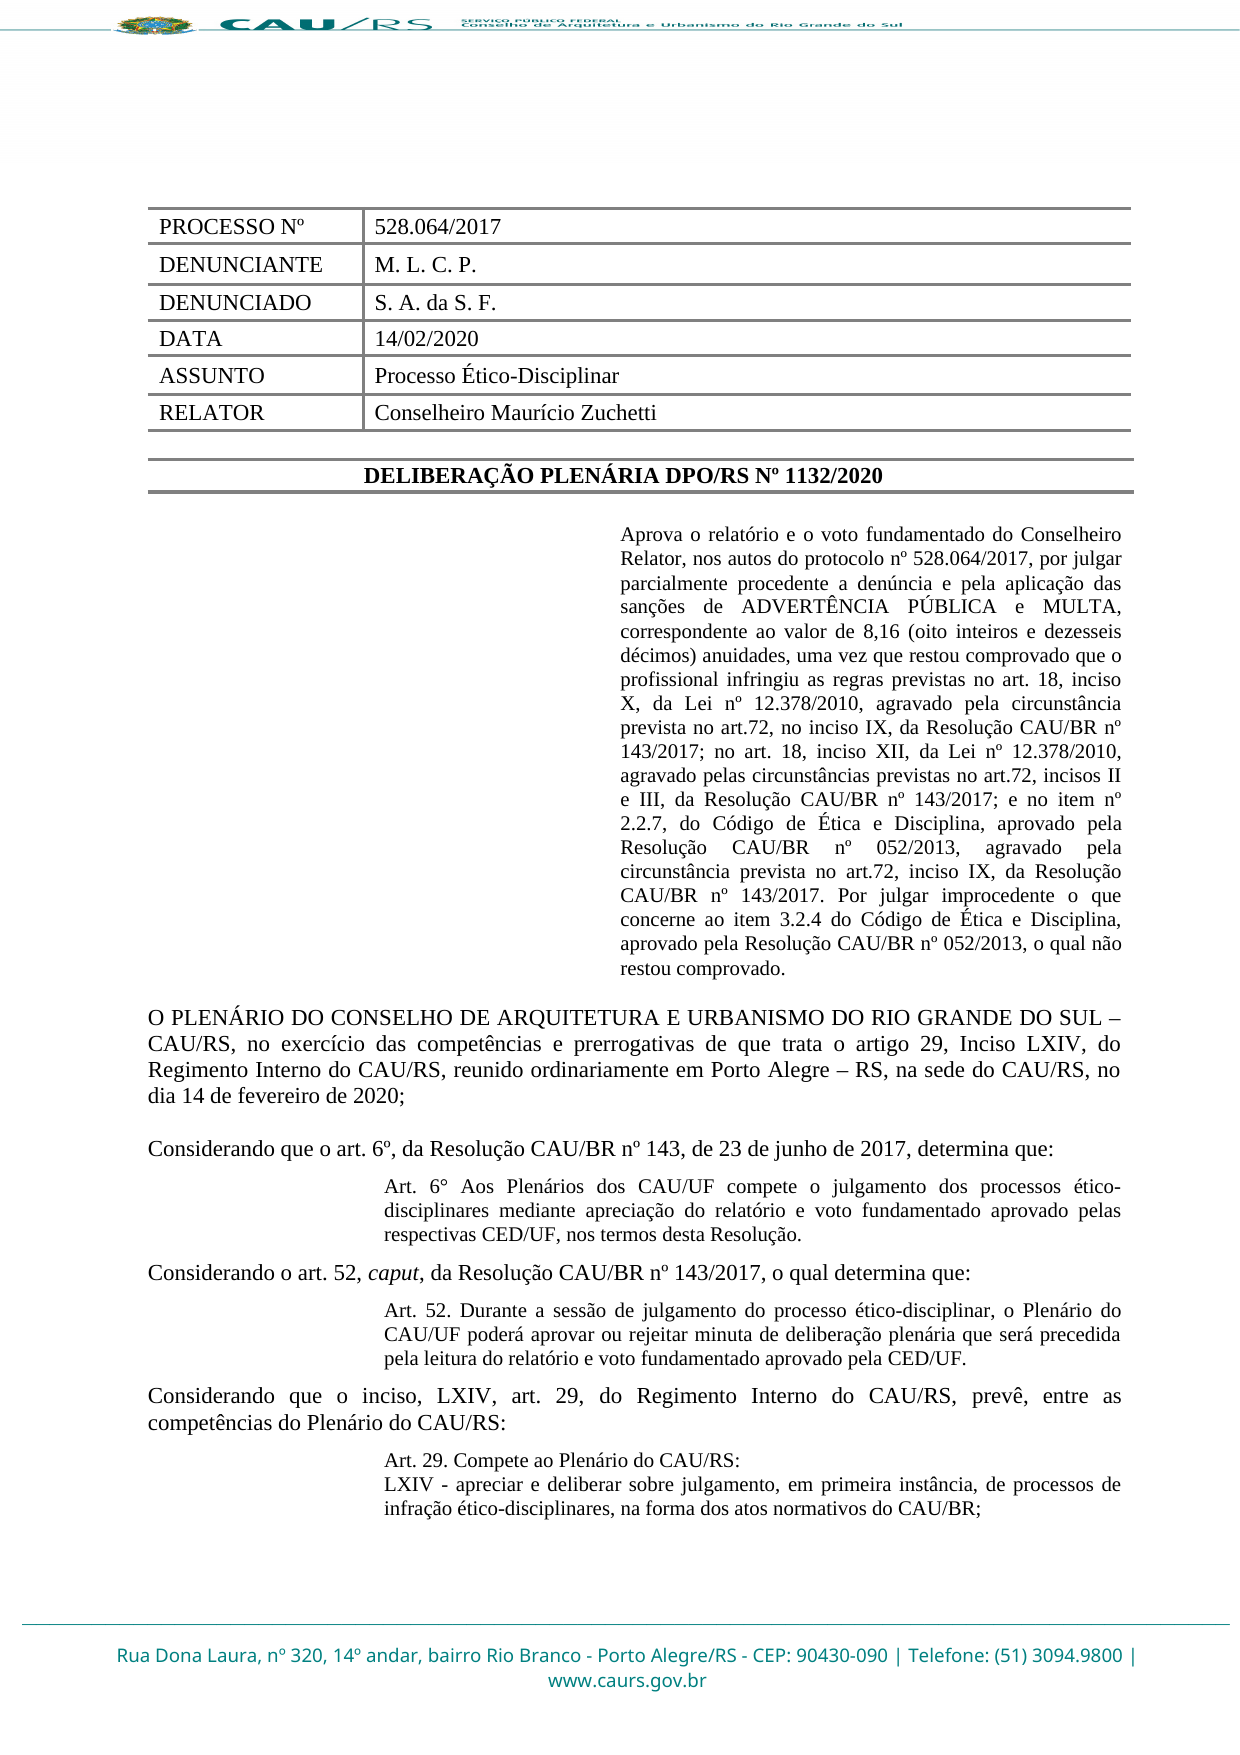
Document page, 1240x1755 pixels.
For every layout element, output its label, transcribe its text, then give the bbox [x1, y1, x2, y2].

text Art. 6° Aos Plenários dos CAU/UF compete o julgamento dos processos ético-disciplinares mediante apreciação do relatório e voto fundamentado aprovado pelas respectivas CED/UF, nos termos desta Resolução. [384, 1174, 1122, 1246]
text Considerando o art. 52, caput, da Resolução CAU/BR nº 143/2017, o qual determina que: [148, 1259, 1122, 1285]
text O PLENÁRIO DO CONSELHO DE ARQUITETURA E URBANISMO DO RIO GRANDE DO SUL – CAU/RS, no exercício das competências e prerrogativas de que trata o artigo 29, Inciso LXIV, do Regimento Interno do CAU/RS, reunido ordinariamente em Porto Alegre – RS, na sede do CAU/RS, no dia 14 de fevereiro de 2020; [148, 1003, 1122, 1109]
text Art. 29. Compete ao Plenário do CAU/RS: [384, 1448, 1122, 1472]
text Art. 52. Durante a sessão de julgamento do processo ético-disciplinar, o Plenário do CAU/UF poderá aprovar ou rejeitar minuta de deliberação plenária que será precedida pela leitura do relatório e voto fundamentado aprovado pela CED/UF. [384, 1298, 1122, 1370]
text LXIV - apreciar e deliberar sobre julgamento, em primeira instância, de processos de infração ético-disciplinares, na forma dos atos normativos do CAU/BR; [384, 1472, 1122, 1520]
table_cell S. A. da S. F. [365, 286, 1131, 318]
table_cell DATA [148, 322, 362, 354]
table_cell ASSUNTO [148, 357, 362, 393]
table_cell M. L. C. P. [365, 245, 1131, 283]
table_header PROCESSO Nº [148, 210, 362, 242]
table_cell DENUNCIANTE [148, 245, 362, 283]
table_cell 14/02/2020 [365, 322, 1131, 354]
table_header 528.064/2017 [365, 210, 1131, 242]
table_header DELIBERAÇÃO PLENÁRIA DPO/RS Nº 1132/2020 [148, 461, 1133, 490]
table_cell DENUNCIADO [148, 286, 362, 318]
text Aprova o relatório e o voto fundamentado do Conselheiro Relator, nos autos do protocolo nº 528.064/2017, por julgar parcialmente procedente a denúncia e pela aplicação das sanções de ADVERTÊNCIA PÚBLICA e MULTA, correspondente ao valor de 8,16 (oito inteiros e dezesseis décimos) anuidades, uma vez que restou comprovado que o profissional infringiu as regras previstas no art. 18, inciso X, da Lei nº 12.378/2010, agravado pela circunstância prevista no art.72, no inciso IX, da Resolução CAU/BR nº 143/2017; no art. 18, inciso XII, da Lei nº 12.378/2010, agravado pelas circunstâncias previstas no art.72, incisos II e III, da Resolução CAU/BR nº 143/2017; e no item nº 2.2.7, do Código de Ética e Disciplina, aprovado pela Resolução CAU/BR nº 052/2013, agravado pela circunstância prevista no art.72, inciso IX, da Resolução CAU/BR nº 143/2017. Por julgar improcedente o que concerne ao item 3.2.4 do Código de Ética e Disciplina, aprovado pela Resolução CAU/BR nº 052/2013, o qual não restou comprovado. [620, 522, 1122, 979]
text Considerando que o inciso, LXIV, art. 29, do Regimento Interno do CAU/RS, prevê, entre as competências do Plenário do CAU/RS: [148, 1382, 1122, 1435]
table_cell RELATOR [148, 396, 362, 428]
table_cell Processo Ético-Disciplinar [365, 357, 1131, 393]
table_cell Conselheiro Maurício Zuchetti [365, 396, 1131, 428]
text Considerando que o art. 6º, da Resolução CAU/BR nº 143, de 23 de junho de 2017, determina que: [148, 1135, 1122, 1162]
